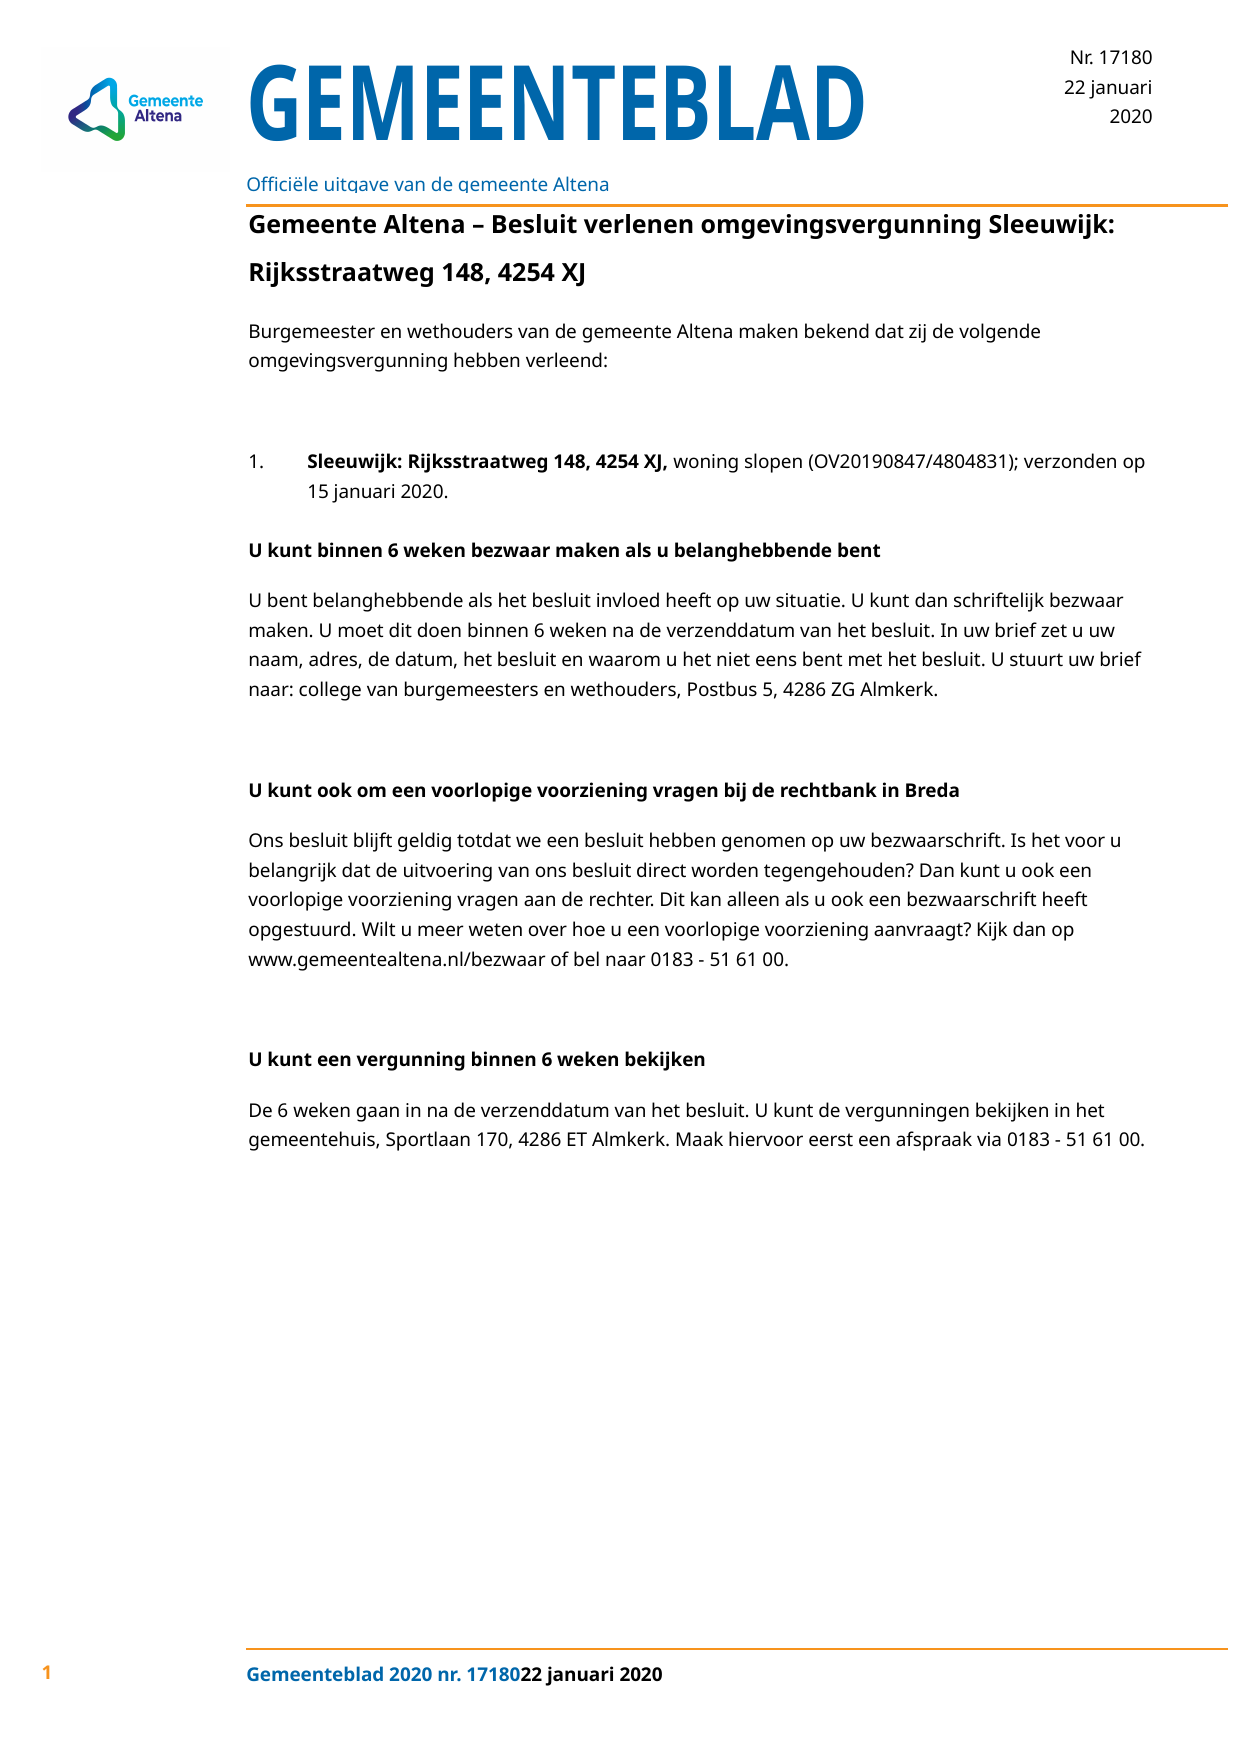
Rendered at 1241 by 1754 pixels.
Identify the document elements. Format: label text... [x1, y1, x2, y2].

text U kunt een vergunning binnen 6 weken bekijken [248, 1047, 1152, 1072]
text U kunt binnen 6 weken bezwaar maken als u belanghebbende bent [248, 537, 1152, 563]
list Sleeuwijk: Rijksstraatweg 148, 4254 XJ, woning slopen (OV20190847/4804831); verzonden op 15 januari 2020. [248, 448, 1152, 504]
text U kunt ook om een voorlopige voorziening vragen bij de rechtbank in Breda [248, 777, 1152, 803]
text De 6 weken gaan in na de verzenddatum van het besluit. U kunt de vergunningen bekijken in het gemeentehuis, Sportlaan 170, 4286 ET Almkerk. Maak hiervoor eerst een afspraak via 0183 - 51 61 00. [248, 1097, 1152, 1152]
picture [41, 47, 231, 172]
text Ons besluit blijft geldig totdat we een besluit hebben genomen op uw bezwaarschrift. Is het voor u belangrijk dat de uitvoering van ons besluit direct worden tegengehouden? Dan kunt u ook een voorlopige voorziening vragen aan de rechter. Dit kan alleen als u ook een bezwaarschrift heeft opgestuurd. Wilt u meer weten over hoe u een voorlopige voorziening aanvraagt? Kijk dan op www.gemeentealtena.nl/bezwaar of bel naar 0183 - 51 61 00. [248, 827, 1152, 972]
text Burgemeester en wethouders van de gemeente Altena maken bekend dat zij de volgende omgevingsvergunning hebben verleend: [248, 318, 1152, 373]
text Gemeente Altena – Besluit verlenen omgevingsvergunning Sleeuwijk: Rijksstraatweg 148, 4254 XJ [248, 207, 1152, 288]
text U bent belanghebbende als het besluit invloed heeft op uw situatie. U kunt dan schriftelijk bezwaar maken. U moet dit doen binnen 6 weken na de verzenddatum van het besluit. In uw brief zet u uw naam, adres, de datum, het besluit en waarom u het niet eens bent met het besluit. U stuurt uw brief naar: college van burgemeesters en wethouders, Postbus 5, 4286 ZG Almkerk. [248, 587, 1152, 702]
